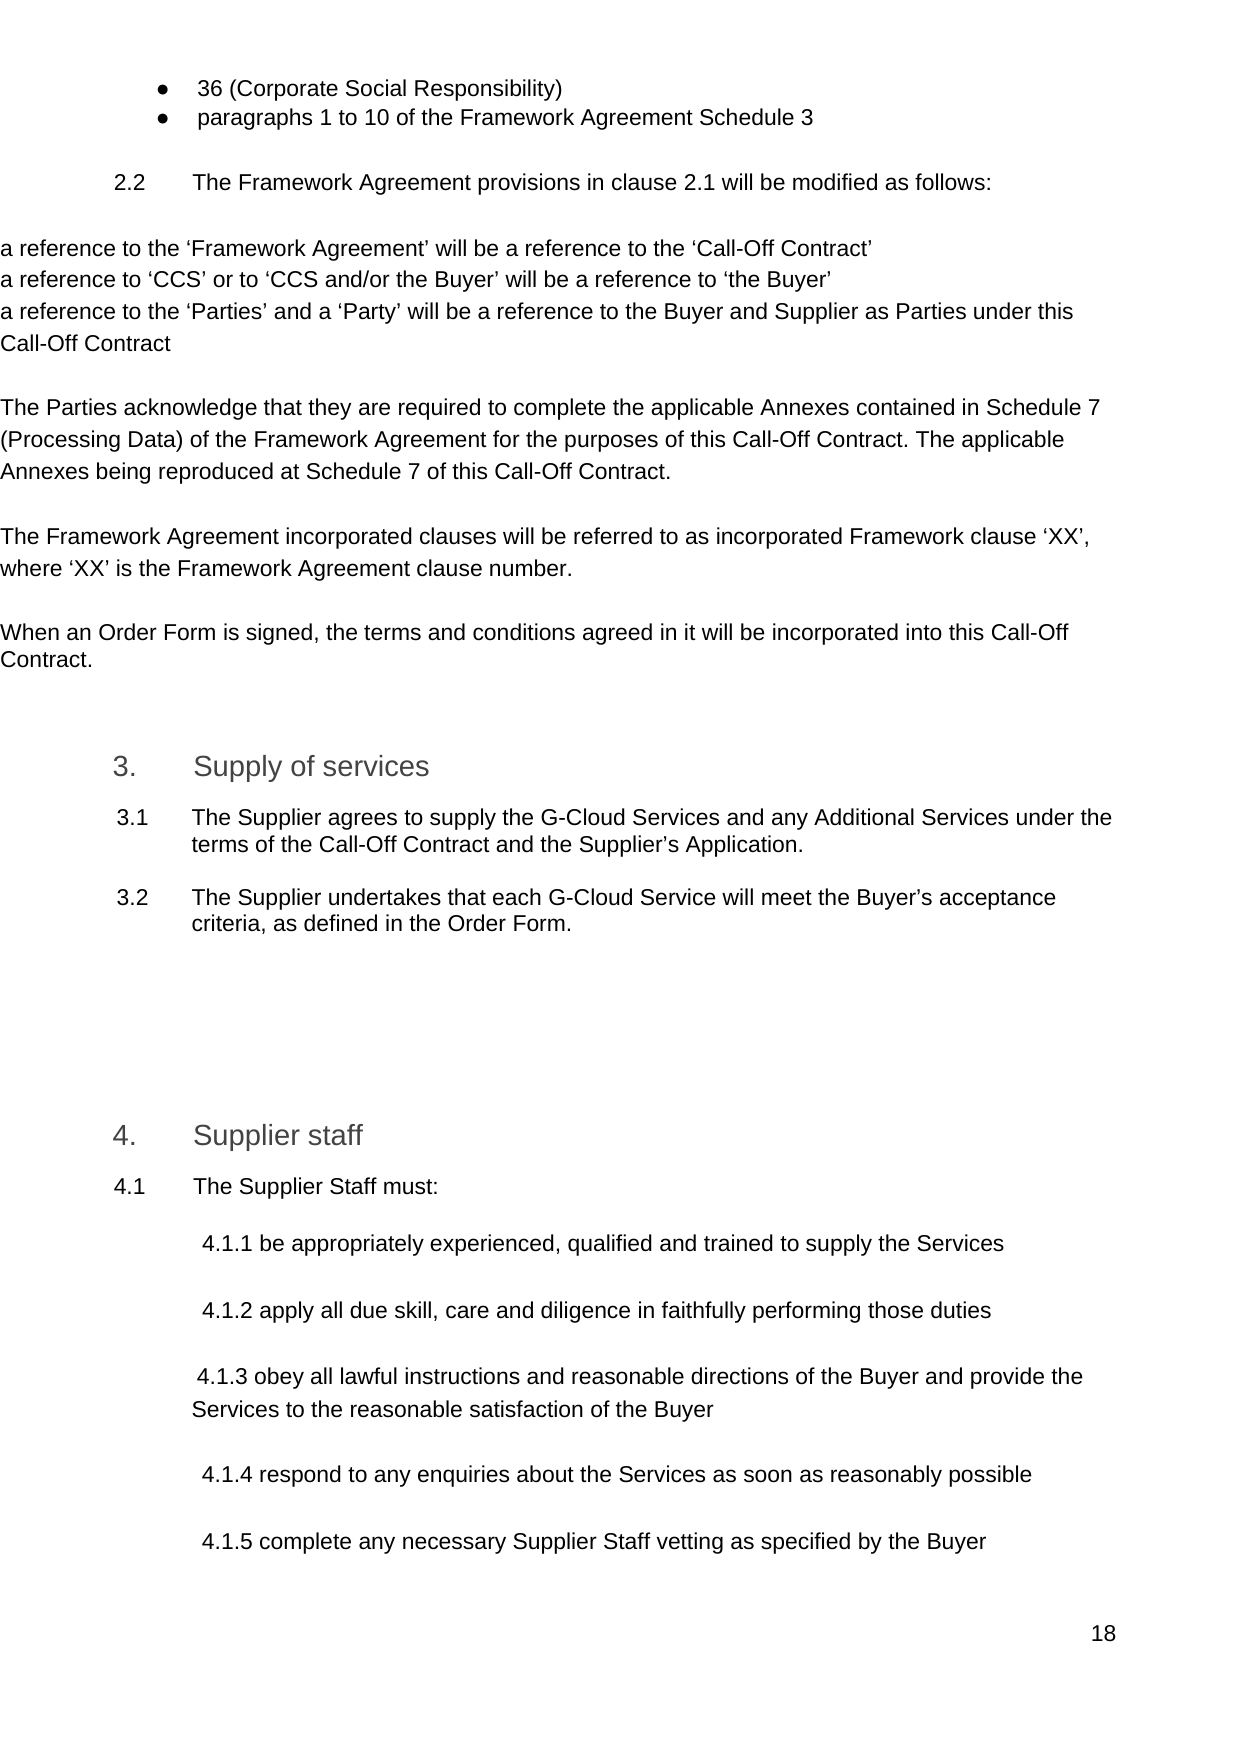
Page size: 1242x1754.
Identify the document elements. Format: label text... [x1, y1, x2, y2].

text 2.2 The Framework Agreement provisions in clause 2.1 will be modified as follows: [0, 168, 1122, 197]
list The Framework Agreement incorporated clauses will be referred to as incorporated Framework clause ‘XX’, where ‘XX’ is the Framework Agreement clause number. [0, 523, 1121, 581]
text 4.1.4 respond to any enquiries about the Services as soon as reasonably possible [0, 1461, 1122, 1489]
list When an Order Form is signed, the terms and conditions agreed in it will be incorporated into this Call-Off Contract. [0, 619, 1121, 672]
subtitle 4. Supplier staff [0, 1117, 1122, 1151]
text 4.1 The Supplier Staff must: [0, 1172, 1122, 1200]
list a reference to ‘CCS’ or to ‘CCS and/or the Buyer’ will be a reference to ‘the Buyer’ [0, 266, 1121, 292]
text 4.1.5 complete any necessary Supplier Staff vetting as specified by the Buyer [0, 1527, 1122, 1555]
text 4.1.1 be appropriately experienced, qualified and trained to supply the Services [0, 1229, 1122, 1258]
text 4.1.3 obey all lawful instructions and reasonable directions of the Buyer and provide the Services to the reasonable satisfaction of the Buyer [116, 1362, 1121, 1423]
list a reference to the ‘Parties’ and a ‘Party’ will be a reference to the Buyer and Supplier as Parties under this Call-Off Contract [0, 298, 1121, 356]
list a reference to the ‘Framework Agreement’ will be a reference to the ‘Call-Off Contract’ [0, 235, 1121, 261]
list 36 (Corporate Social Responsibility) [156, 75, 1121, 101]
list The Parties acknowledge that they are required to complete the applicable Annexes contained in Schedule 7 (Processing Data) of the Framework Agreement for the purposes of this Call-Off Contract. The applicable Annexes being reproduced at Schedule 7 of this Call-Off Contract. [0, 394, 1121, 485]
text 3.2 The Supplier undertakes that each G-Cloud Service will meet the Buyer’s acceptance criteria, as defined in the Order Form. [116, 884, 1121, 937]
text 3.1 The Supplier agrees to supply the G-Cloud Services and any Additional Services under the terms of the Call-Off Contract and the Supplier’s Application. [116, 804, 1121, 857]
text 4.1.2 apply all due skill, care and diligence in faithfully performing those duties [0, 1296, 1122, 1324]
list paragraphs 1 to 10 of the Framework Agreement Schedule 3 [156, 104, 1121, 131]
subtitle 3. Supply of services [0, 749, 1122, 782]
